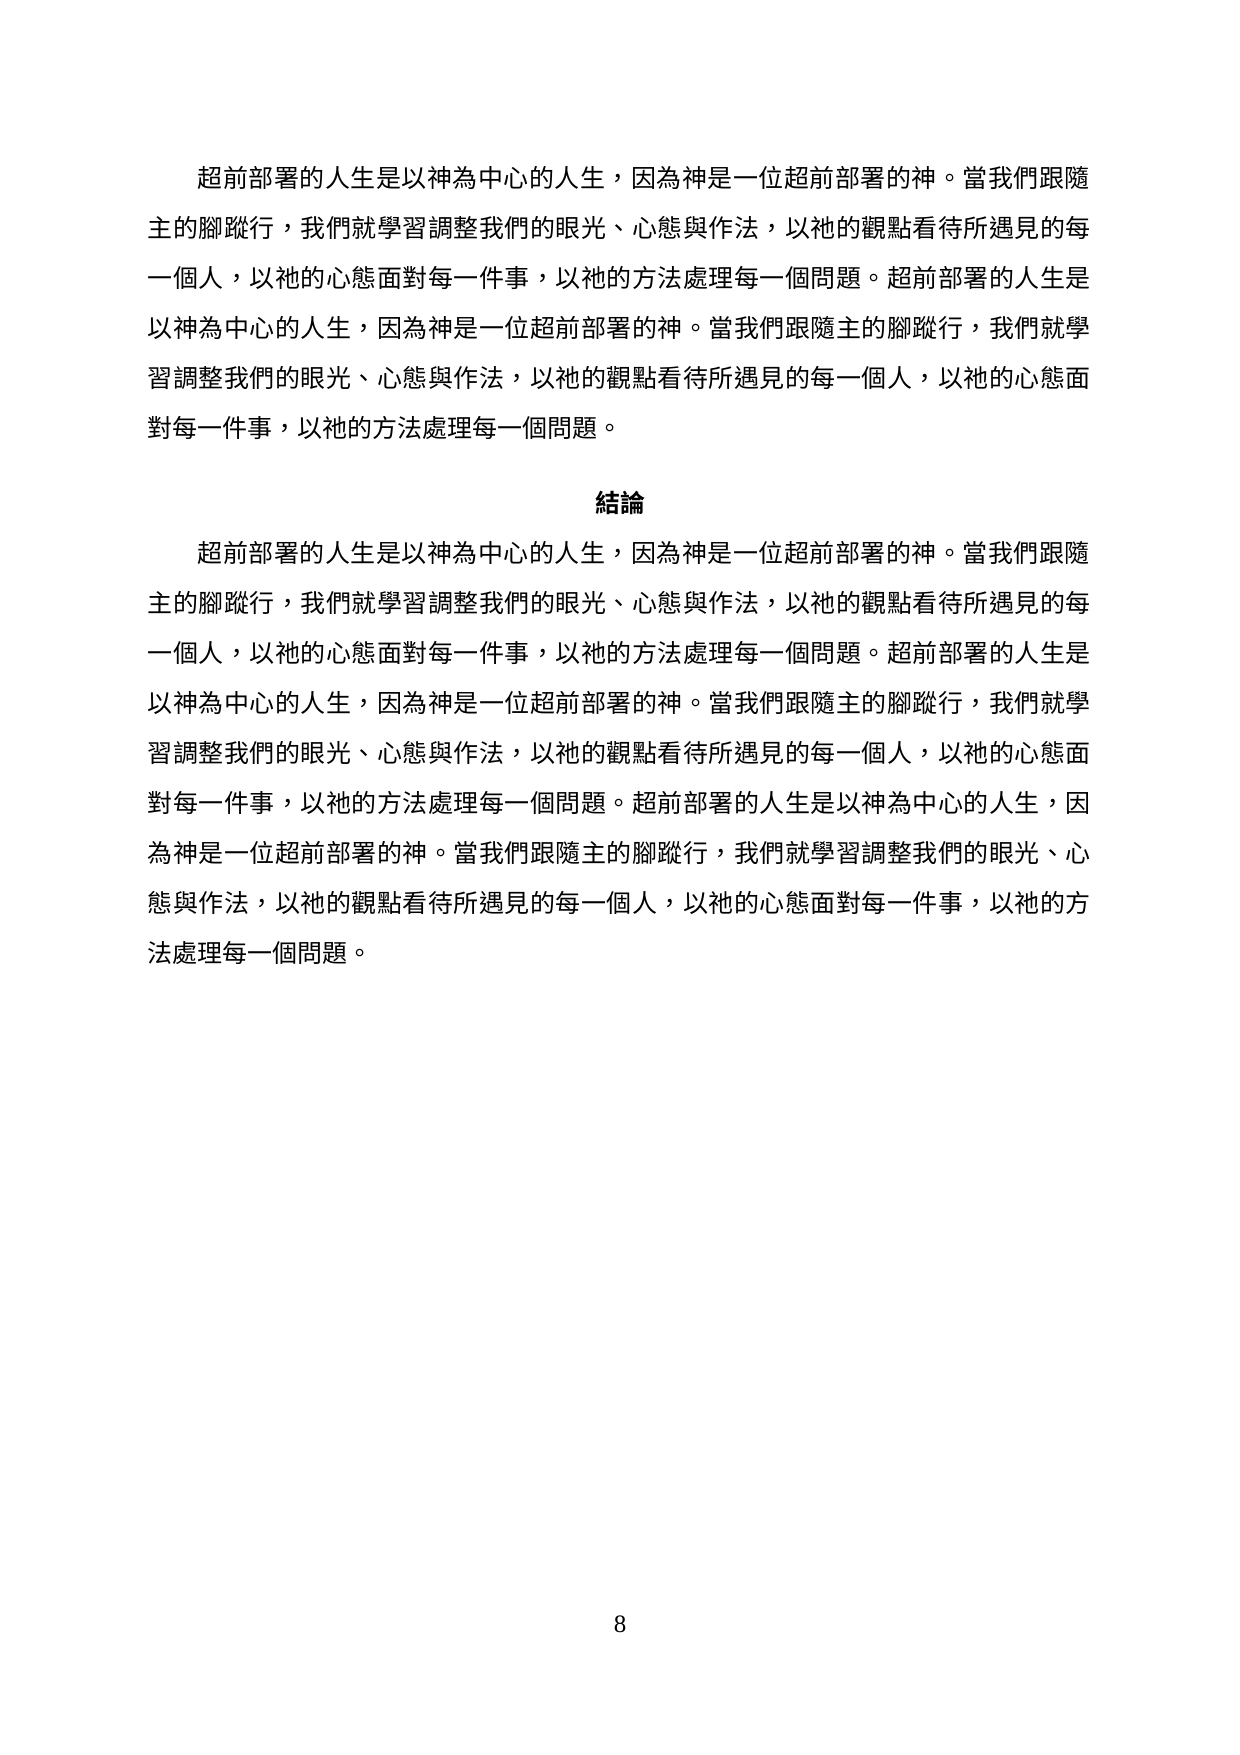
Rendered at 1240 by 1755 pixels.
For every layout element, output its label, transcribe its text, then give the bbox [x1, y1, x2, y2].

text 超前部署的人生是以神為中心的人生，因為神是一位超前部署的神。當我們跟隨主的腳蹤行，我們就學習調整我們的眼光、心態與作法，以祂的觀點看待所遇見的每一個人，以祂的心態面對每一件事，以祂的方法處理每一個問題。超前部署的人生是以神為中心的人生，因為神是一位超前部署的神。當我們跟隨主的腳蹤行，我們就學習調整我們的眼光、心態與作法，以祂的觀點看待所遇見的每一個人，以祂的心態面對每一件事，以祂的方法處理每一個問題。超前部署的人生是以神為中心的人生，因為神是一位超前部署的神。當我們跟隨主的腳蹤行，我們就學習調整我們的眼光、心態與作法，以祂的觀點看待所遇見的每一個人，以祂的心態面對每一件事，以祂的方法處理每一個問題。 [148, 523, 1092, 973]
text 結論 [148, 473, 1092, 523]
text 超前部署的人生是以神為中心的人生，因為神是一位超前部署的神。當我們跟隨主的腳蹤行，我們就學習調整我們的眼光、心態與作法，以祂的觀點看待所遇見的每一個人，以祂的心態面對每一件事，以祂的方法處理每一個問題。超前部署的人生是以神為中心的人生，因為神是一位超前部署的神。當我們跟隨主的腳蹤行，我們就學習調整我們的眼光、心態與作法，以祂的觀點看待所遇見的每一個人，以祂的心態面對每一件事，以祂的方法處理每一個問題。 [148, 148, 1092, 448]
